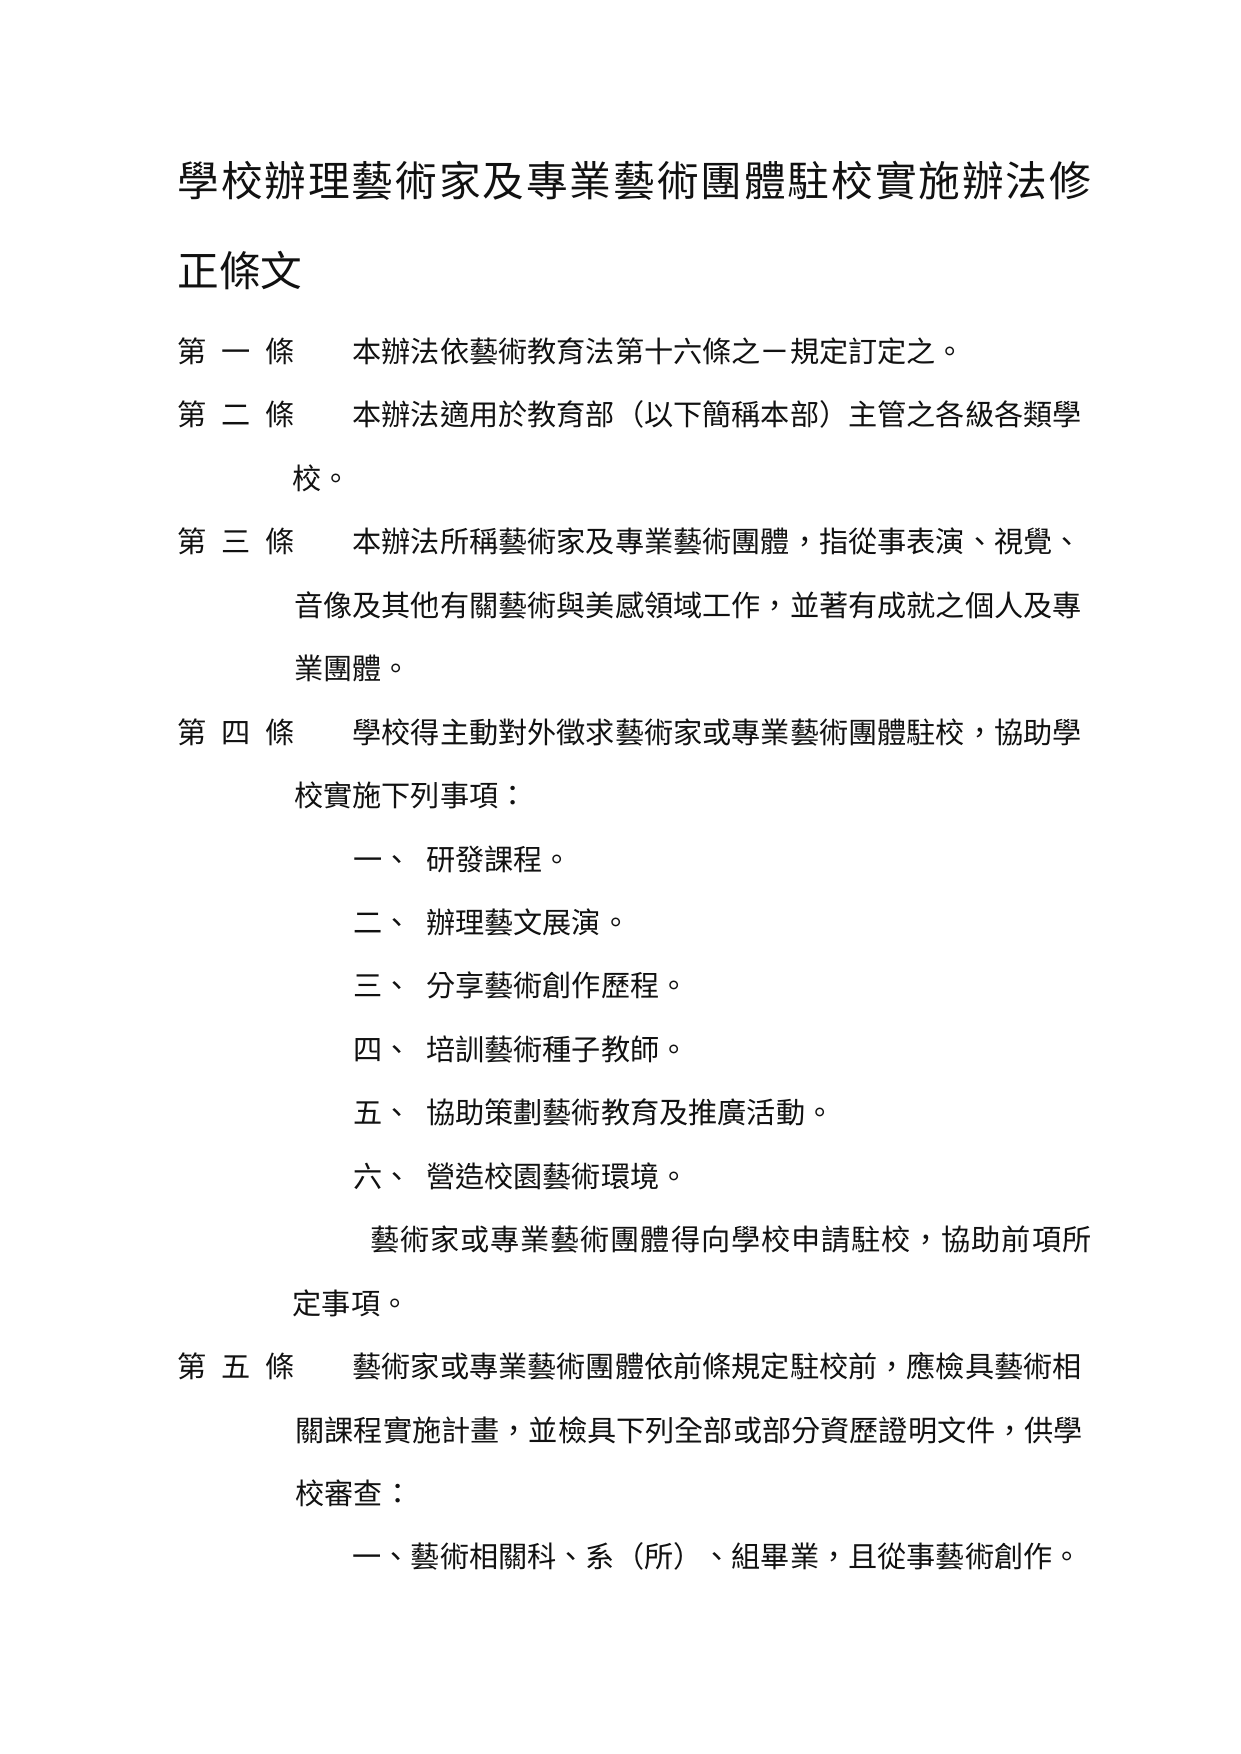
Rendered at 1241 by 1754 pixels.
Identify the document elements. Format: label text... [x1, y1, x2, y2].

text 第二條 本辦法適用於教育部（以下簡稱本部）主管之各級各類學校。 [177, 392, 1092, 498]
text 五、 協助策劃藝術教育及推廣活動。 [353, 1090, 1092, 1132]
text 第三條 本辦法所稱藝術家及專業藝術團體，指從事表演、視覺、音像及其他有關藝術與美感領域工作，並著有成就之個人及專業團體。 [177, 519, 1092, 688]
text 第一條 本辦法依藝術教育法第十六條之ㄧ規定訂定之。 [177, 328, 1092, 371]
text 第五條 藝術家或專業藝術團體依前條規定駐校前，應檢具藝術相關課程實施計畫，並檢具下列全部或部分資歷證明文件，供學校審查： [177, 1344, 1092, 1513]
text 一、藝術相關科、系（所）、組畢業，且從事藝術創作。 [352, 1534, 1092, 1576]
text 一、 研發課程。 [353, 836, 1092, 878]
text 第四條 學校得主動對外徵求藝術家或專業藝術團體駐校，協助學校實施下列事項： [177, 709, 1092, 815]
text 學校辦理藝術家及專業藝術團體駐校實施辦法修正條文 [177, 148, 1092, 298]
text 四、 培訓藝術種子教師。 [353, 1026, 1092, 1069]
text 二、 辦理藝文展演。 [353, 899, 1092, 942]
text 藝術家或專業藝術團體得向學校申請駐校，協助前項所定事項。 [292, 1217, 1092, 1322]
text 六、 營造校園藝術環境。 [353, 1153, 1092, 1196]
text 三、 分享藝術創作歷程。 [353, 963, 1092, 1005]
